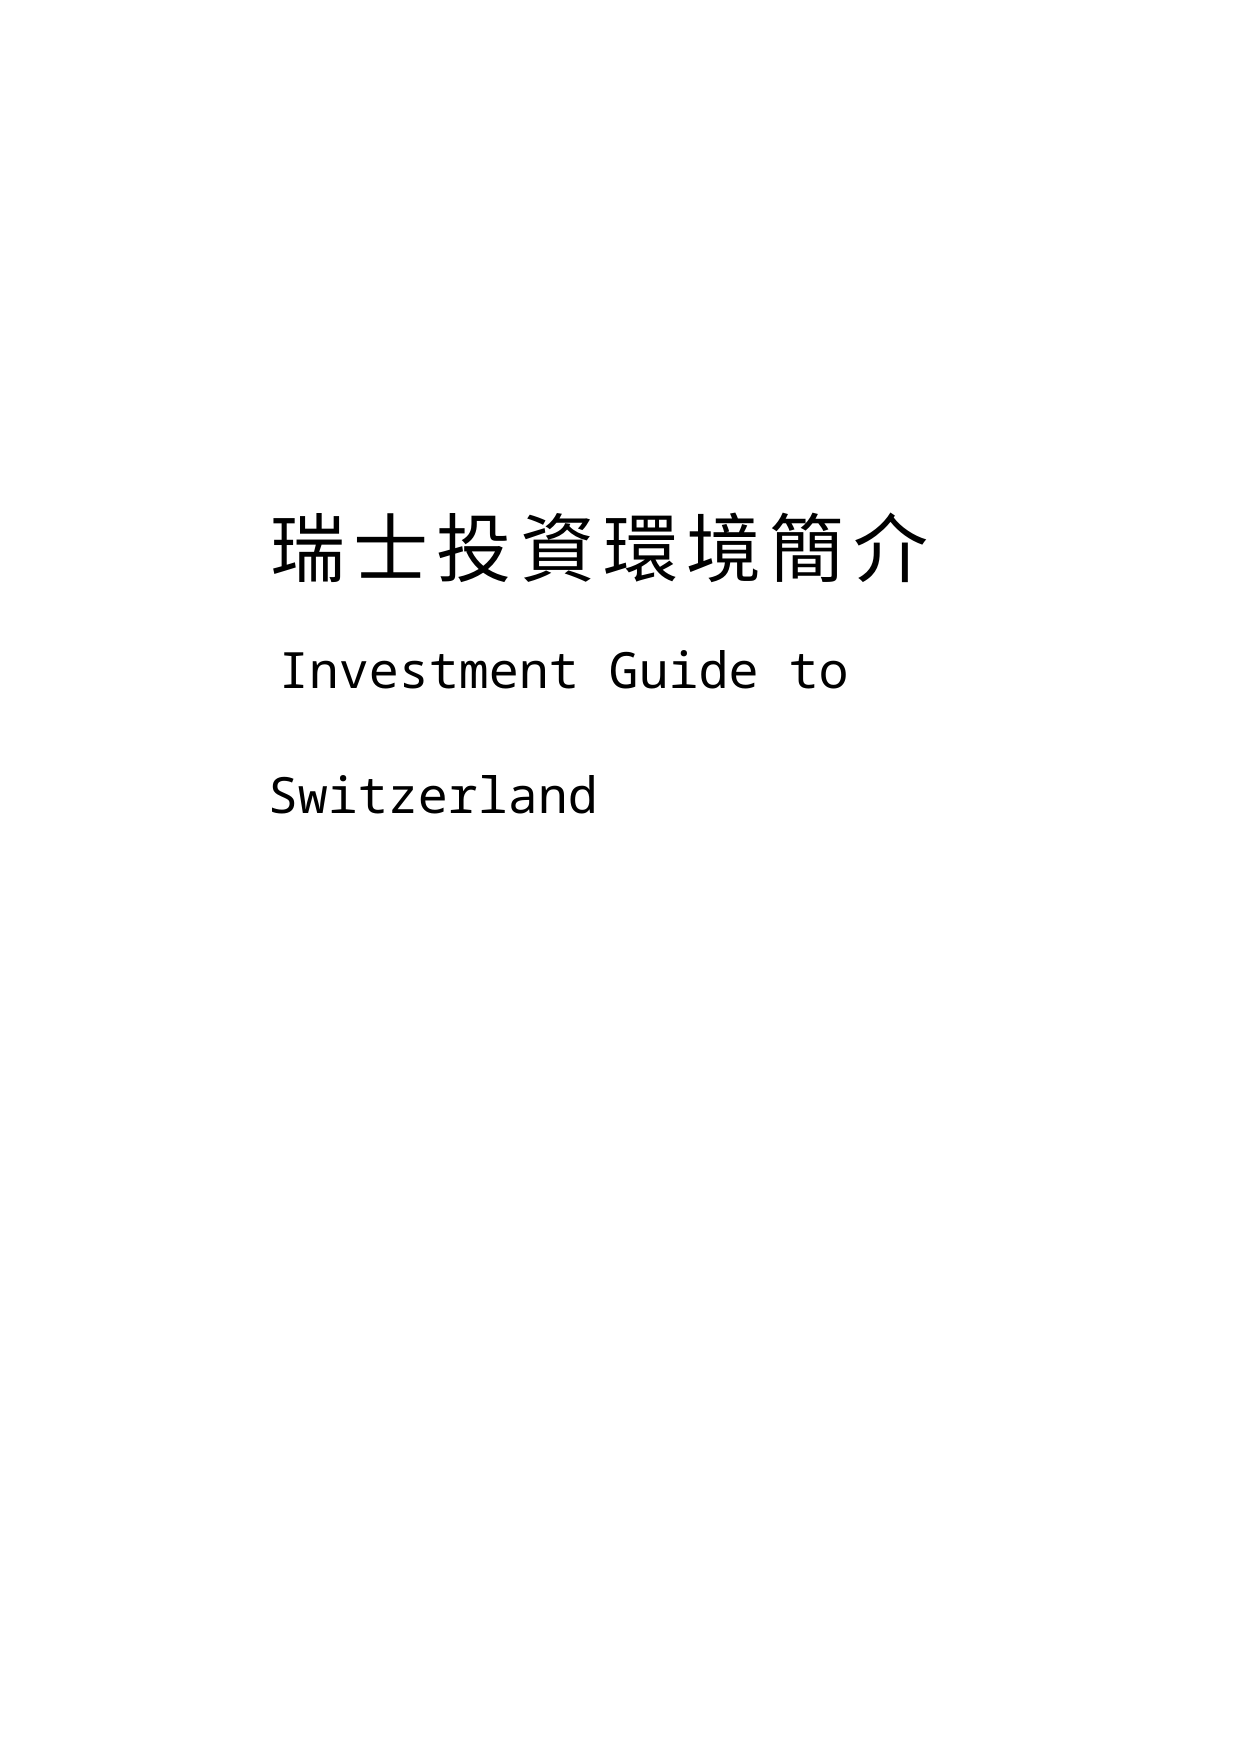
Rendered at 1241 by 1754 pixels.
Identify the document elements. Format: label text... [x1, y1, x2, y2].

table_cell 瑞士投資環境簡介 Investment Guide to Switzerland [183, 419, 1074, 846]
table_header [183, 284, 1074, 418]
